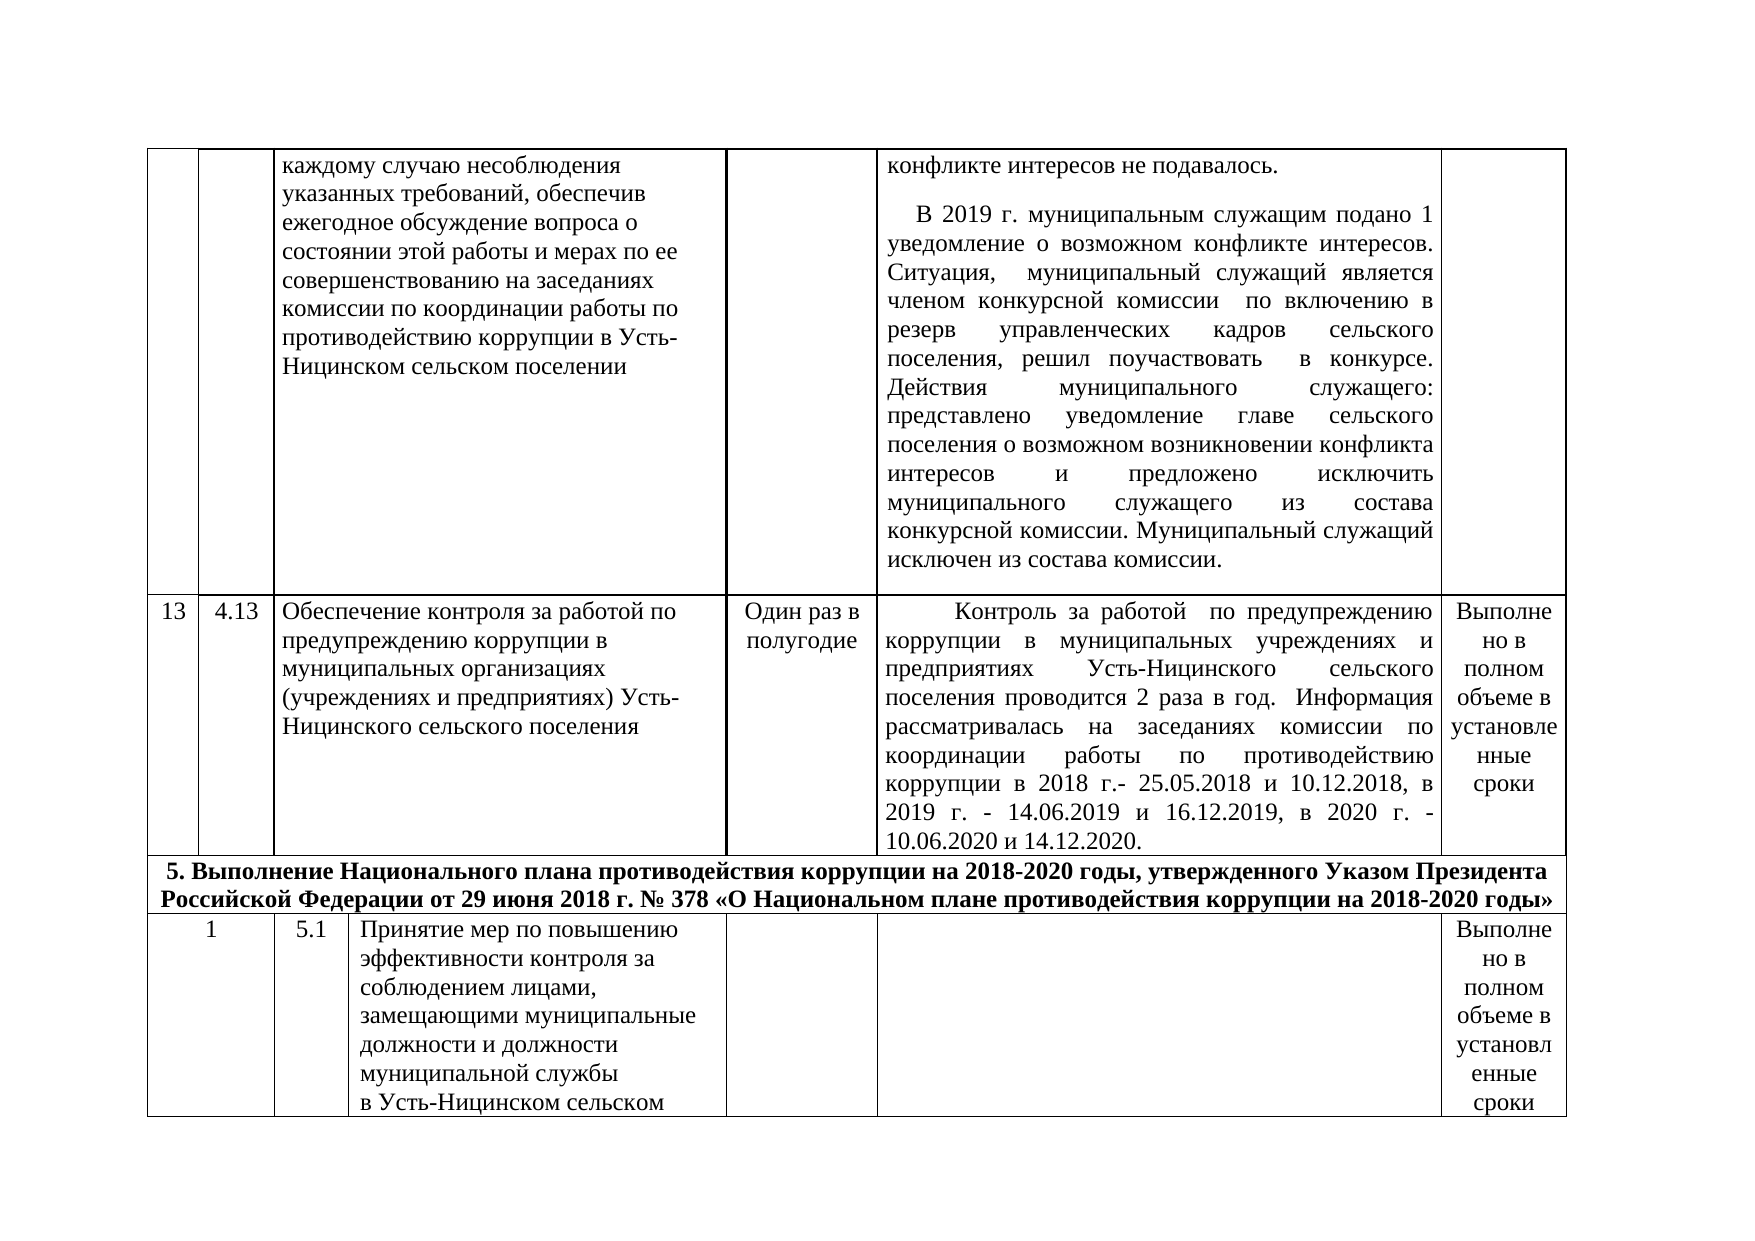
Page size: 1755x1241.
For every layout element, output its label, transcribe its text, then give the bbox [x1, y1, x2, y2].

table_cell Обеспечение контроля за работой по предупреждению коррупции в муниципальных организациях (учреждениях и предприятиях) Усть-Ницинского сельского поселения [275, 596, 725, 855]
table_cell [878, 914, 1441, 1116]
table_cell [1570, 594, 1574, 855]
table_cell 1 [148, 914, 274, 1116]
table_cell 13 [148, 595, 198, 855]
table_cell 5. Выполнение Национального плана противодействия коррупции на 2018-2020 годы, утвержденного Указом Президента Российской Федерации от 29 июня 2018 г. № 378 «О Национальном плане противодействия коррупции на 2018-2020 годы» [148, 856, 1566, 913]
table_cell 5.1 [275, 914, 348, 1116]
table_cell [1614, 148, 1662, 594]
table_cell [728, 150, 876, 594]
table_cell [1570, 148, 1574, 594]
table_cell [1596, 148, 1600, 594]
table_cell Выполнено в полном объеме в установленные сроки [1442, 914, 1566, 1116]
table_cell [1574, 594, 1596, 855]
table_cell каждому случаю несоблюдения указанных требований, обеспечив ежегодное обсуждение вопроса о состоянии этой работы и мерах по ее совершенствованию на заседаниях комиссии по координации работы по противодействию коррупции в Усть-Ницинском сельском поселении [275, 150, 725, 594]
table_cell [148, 149, 198, 594]
table_cell [1607, 594, 1611, 855]
table_cell [1567, 913, 1662, 1116]
table_cell [1596, 594, 1600, 855]
table_cell [1567, 855, 1662, 913]
table_cell [1607, 148, 1611, 594]
table_cell [727, 914, 877, 1116]
table_cell 4.13 [199, 596, 273, 855]
table_cell [1662, 148, 1666, 594]
table_cell [1662, 594, 1666, 855]
table_cell [1662, 855, 1666, 913]
table_cell Выполнено в полном объеме в установленные сроки [1442, 596, 1565, 855]
table_cell [1662, 913, 1666, 1116]
table_cell Один раз в полугодие [728, 596, 876, 855]
table_cell [1442, 150, 1565, 594]
table_cell [1614, 594, 1662, 855]
table_cell [1574, 148, 1596, 594]
table_cell [199, 150, 273, 594]
table_cell Контроль за работой по предупреждению коррупции в муниципальных учреждениях и предприятиях Усть-Ницинского сельского поселения проводится 2 раза в год. Информация рассматривалась на заседаниях комиссии по координации работы по противодействию коррупции в 2018 г.- 25.05.2018 и 10.12.2018, в 2019 г. - 14.06.2019 и 16.12.2019, в 2020 г. - 10.06.2020 и 14.12.2020. [878, 596, 1441, 855]
table_cell Принятие мер по повышению эффективности контроля за соблюдением лицами, замещающими муниципальные должности и должности муниципальной службы в Усть-Ницинском сельском [349, 914, 726, 1116]
table_cell конфликте интересов не подавалось. В 2019 г. муниципальным служащим подано 1 уведомление о возможном конфликте интересов. Ситуация, муниципальный служащий является членом конкурсной комиссии по включению в резерв управленческих кадров сельского поселения, решил поучаствовать в конкурсе. Действия муниципального служащего: представлено уведомление главе сельского поселения о возможном возникновении конфликта интересов и предложено исключить муниципального служащего из состава конкурсной комиссии. Муниципальный служащий исключен из состава комиссии. [878, 150, 1441, 594]
